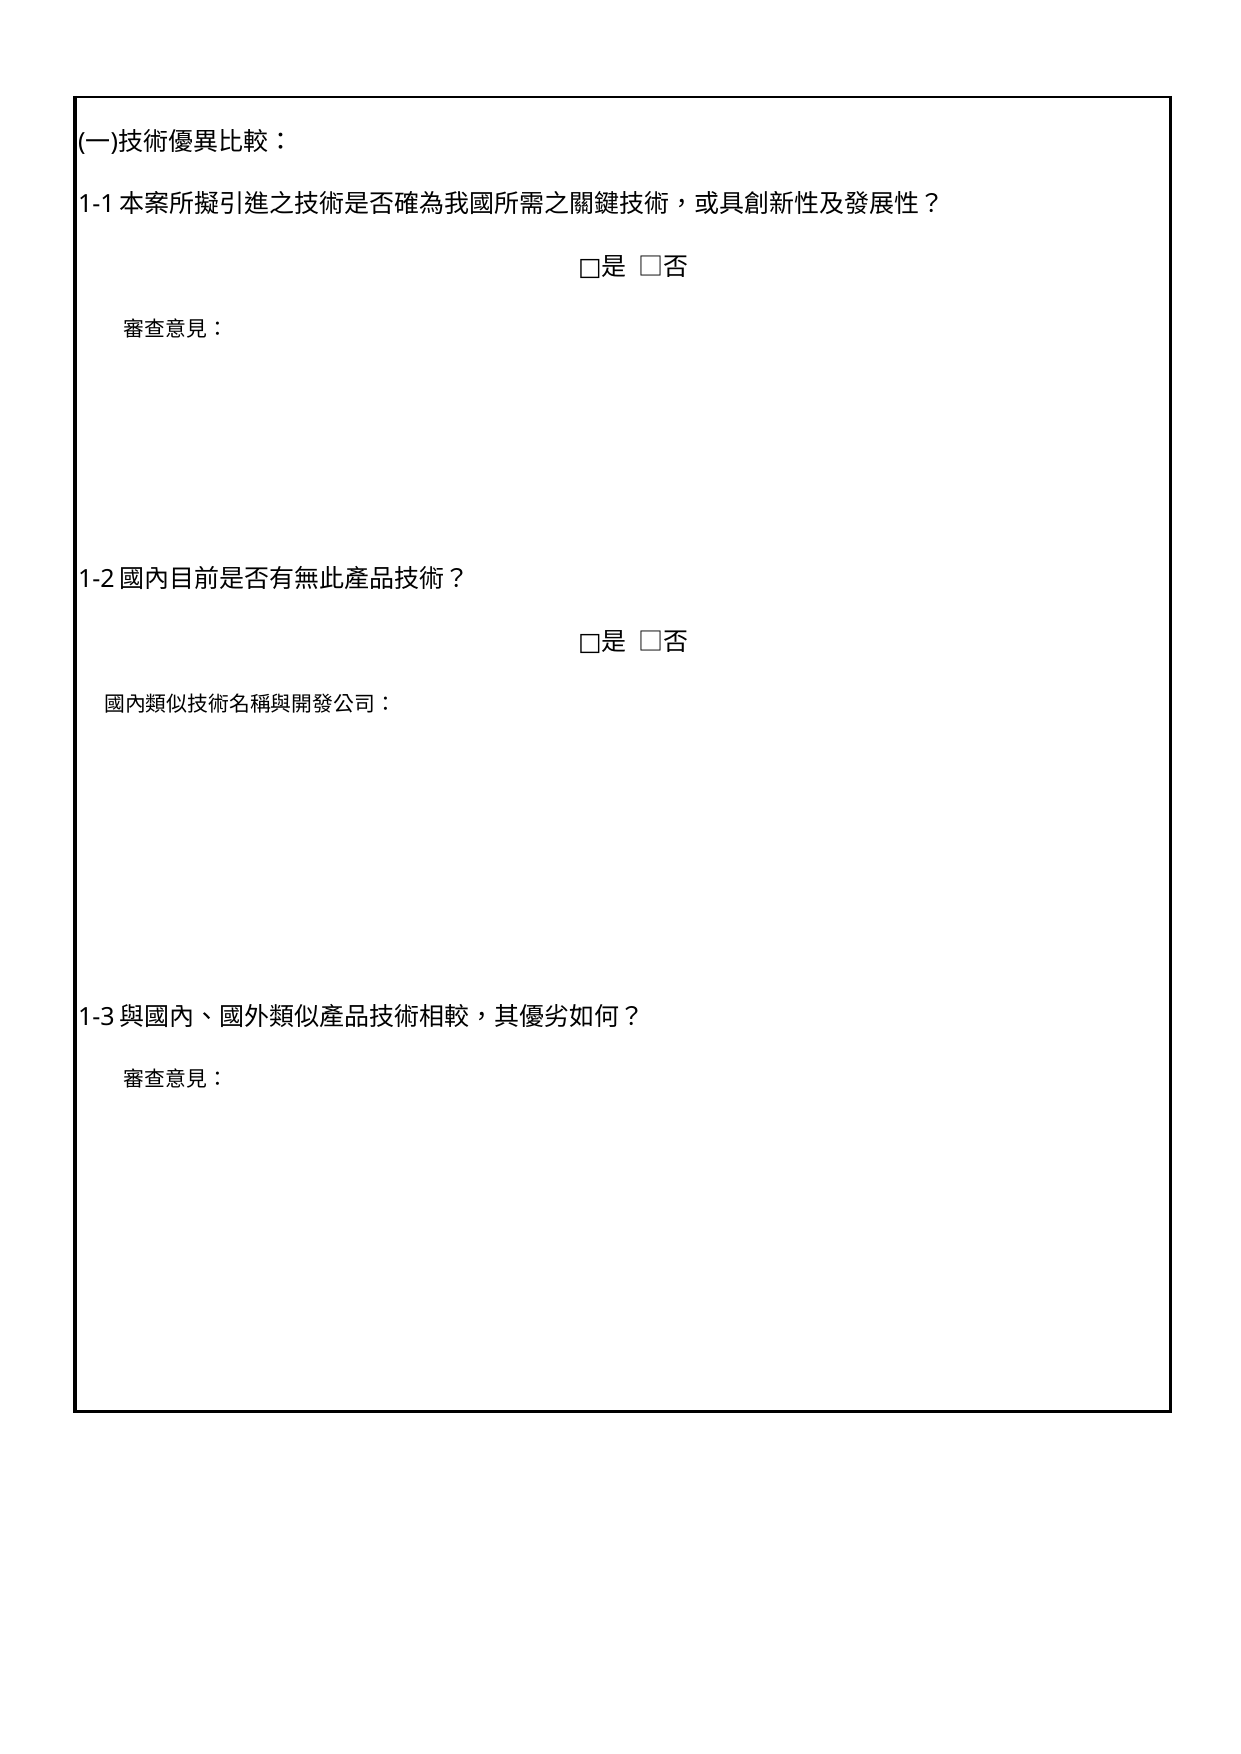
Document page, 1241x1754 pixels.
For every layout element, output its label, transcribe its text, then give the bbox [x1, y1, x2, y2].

table_cell (一)技術優異比較： 1-1本案所擬引進之技術是否確為我國所需之關鍵技術，或具創新性及發展性？ □是 □否 審查意見： 1-2國內目前是否有無此產品技術？ □是 □否 國內類似技術名稱與開發公司： 1-3與國內、國外類似產品技術相較，其優劣如何？ 審查意見： [77, 98, 1169, 1410]
